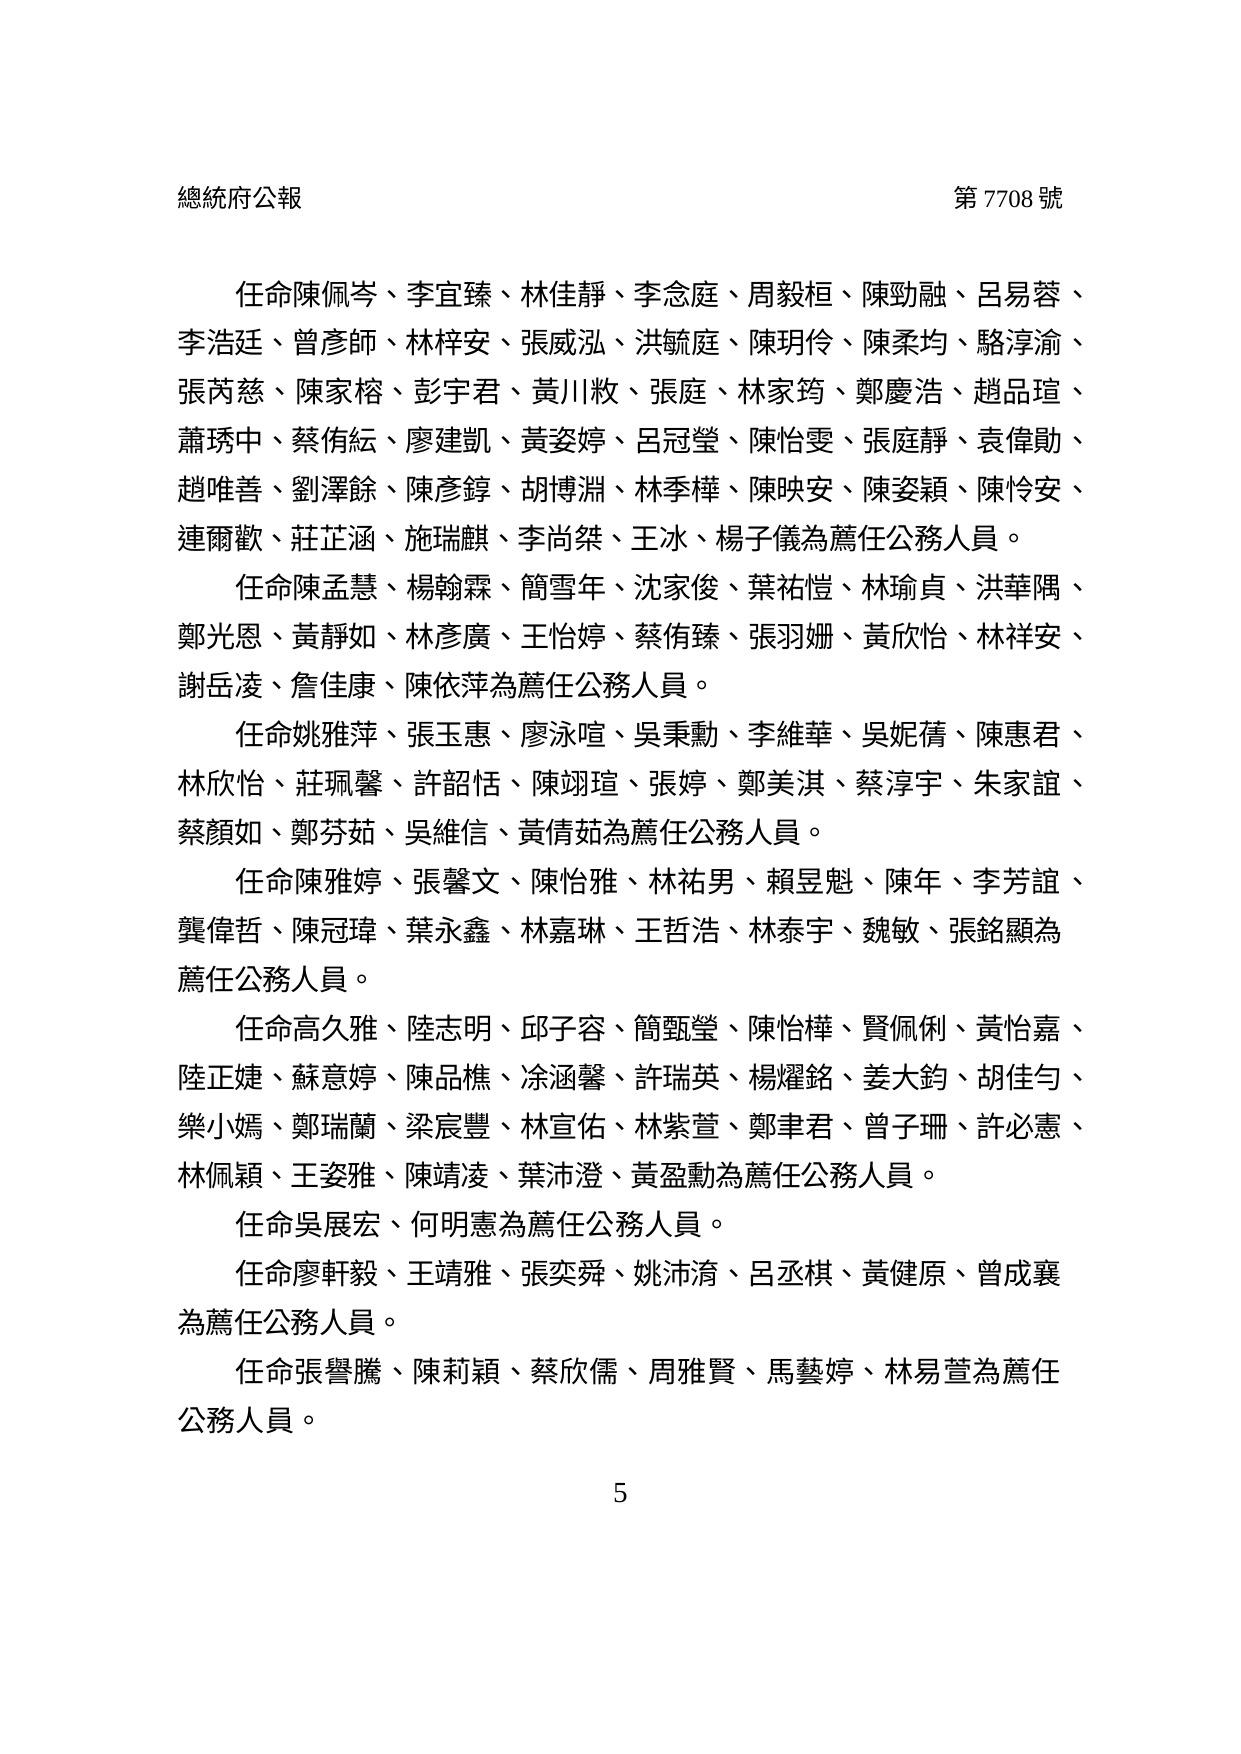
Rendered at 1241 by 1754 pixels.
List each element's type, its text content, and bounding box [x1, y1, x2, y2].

text 任命吳展宏、何明憲為薦任公務人員。 [177, 1196, 1063, 1245]
text 任命姚雅萍、張玉惠、廖泳喧、吳秉勳、李維華、吳妮蒨、陳惠君、林欣怡、莊珮馨、許韶恬、陳翊瑄、張婷、鄭美淇、蔡淳宇、朱家誼、蔡顏如、鄭芬茹、吳維信、黃倩茹為薦任公務人員。 [177, 706, 1063, 853]
text 任命陳佩岑、李宜臻、林佳靜、李念庭、周毅桓、陳勁融、呂易蓉、李浩廷、曾彥師、林梓安、張威泓、洪毓庭、陳玥伶、陳柔均、駱淳渝、張芮慈、陳家榕、彭宇君、黃川敉、張庭、林家筠、鄭慶浩、趙品瑄、蕭琇中、蔡侑紜、廖建凱、黃姿婷、呂冠瑩、陳怡雯、張庭靜、袁偉勛、趙唯善、劉澤餘、陳彥錞、胡博淵、林季樺、陳映安、陳姿穎、陳怜安、連爾歡、莊芷涵、施瑞麒、李尚桀、王冰、楊子儀為薦任公務人員。 [177, 266, 1063, 559]
text 任命張譽騰、陳莉穎、蔡欣儒、周雅賢、馬藝婷、林易萱為薦任公務人員。 [177, 1343, 1063, 1441]
text 任命陳雅婷、張馨文、陳怡雅、林祐男、賴昱魁、陳年、李芳誼、龔偉哲、陳冠瑋、葉永鑫、林嘉琳、王哲浩、林泰宇、魏敏、張銘顯為薦任公務人員。 [177, 853, 1063, 1000]
text 任命陳孟慧、楊翰霖、簡雪年、沈家俊、葉祐愷、林瑜貞、洪華隅、鄭光恩、黃靜如、林彥廣、王怡婷、蔡侑臻、張羽姗、黃欣怡、林祥安、謝岳凌、詹佳康、陳依萍為薦任公務人員。 [177, 559, 1063, 706]
text 任命廖軒毅、王靖雅、張奕舜、姚沛淯、呂丞棋、黃健原、曾成襄為薦任公務人員。 [177, 1245, 1063, 1343]
text 任命高久雅、陸志明、邱子容、簡甄瑩、陳怡樺、賢佩俐、黃怡嘉、陸正婕、蘇意婷、陳品樵、凃涵馨、許瑞英、楊燿銘、姜大鈞、胡佳勻、樂小嫣、鄭瑞蘭、梁宸豐、林宣佑、林紫萱、鄭聿君、曾子珊、許必憲、林佩穎、王姿雅、陳靖凌、葉沛澄、黃盈勳為薦任公務人員。 [177, 1000, 1063, 1196]
